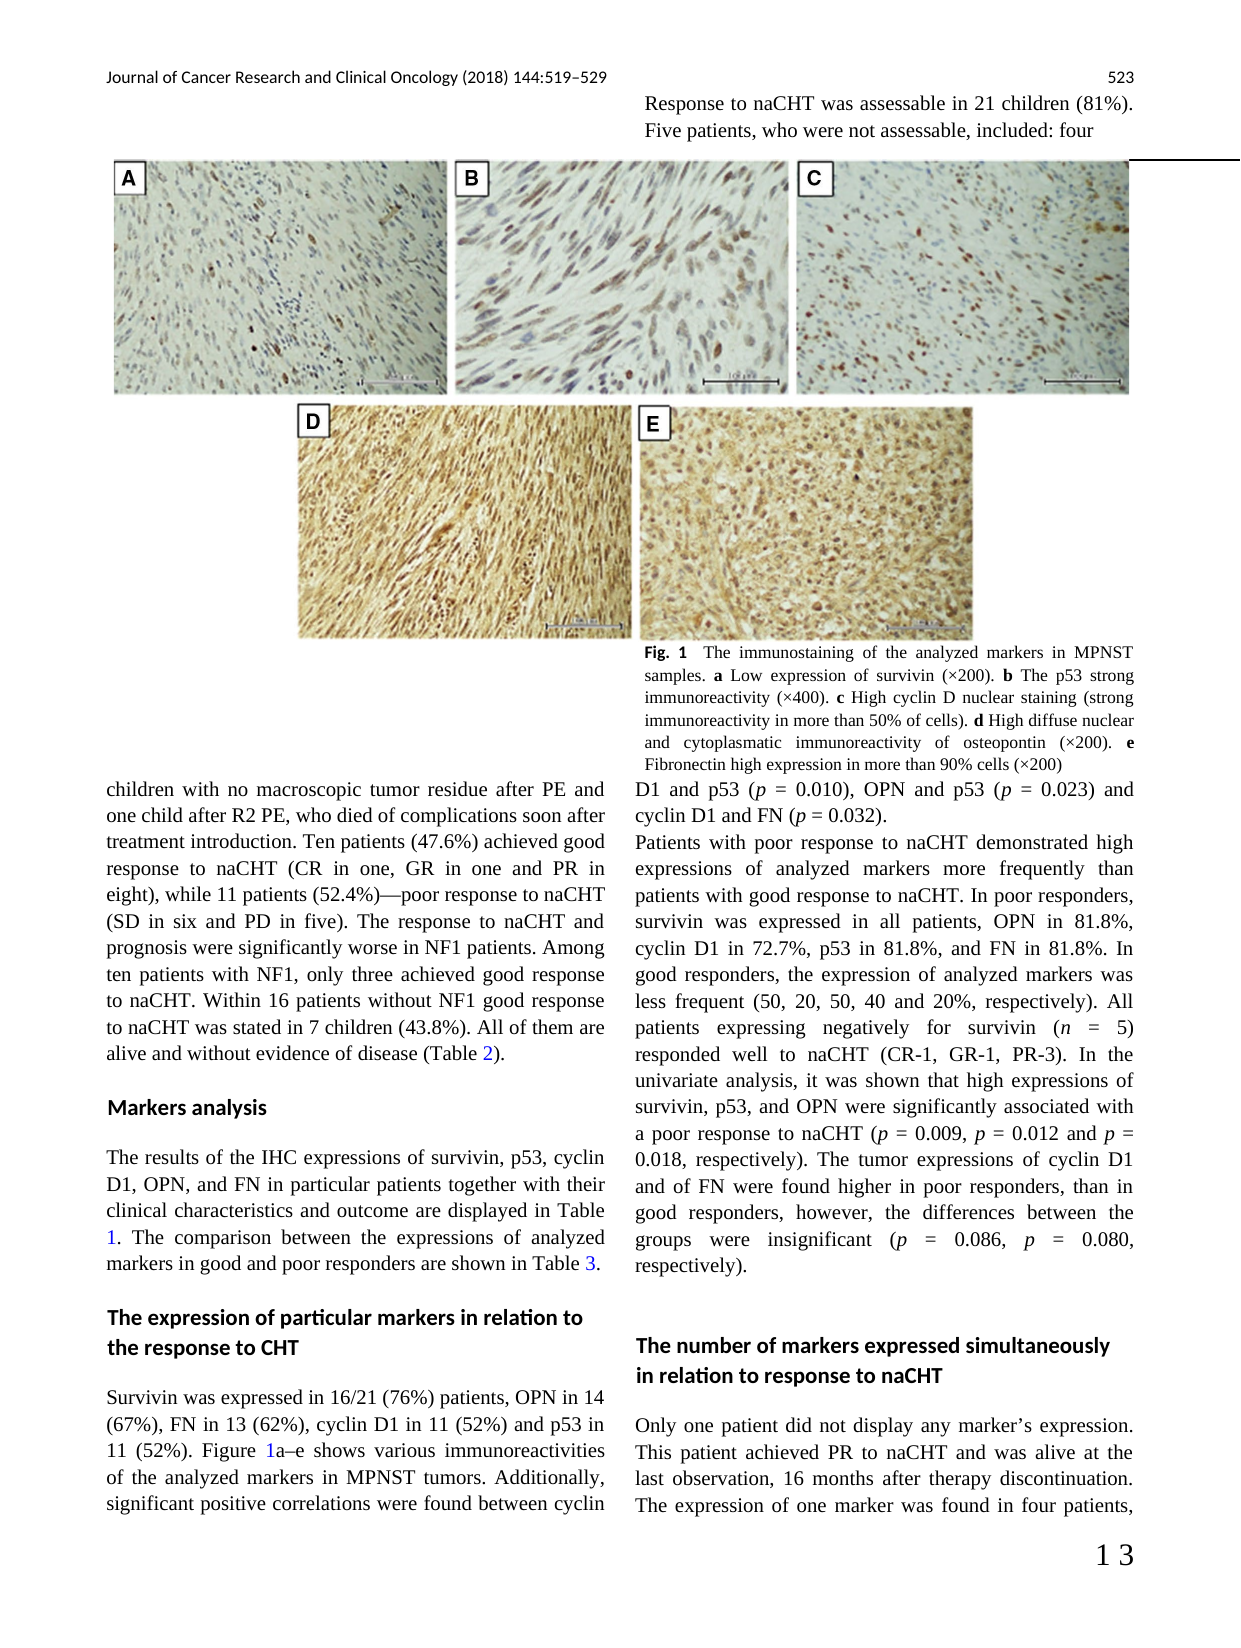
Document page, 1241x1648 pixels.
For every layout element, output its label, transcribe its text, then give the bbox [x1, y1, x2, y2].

text children with no macroscopic tumor residue after PE and one child after R2 PE, who died of complications soon after treatment introduction. Ten patients (47.6%) achieved good response to naCHT (CR in one, GR in one and PR in eight), while 11 patients (52.4%)—poor response to naCHT (SD in six and PD in five). The response to naCHT and prognosis were significantly worse in NF1 patients. Among ten patients with NF1, only three achieved good response to naCHT. Within 16 patients without NF1 good response to naCHT was stated in 7 children (43.8%). All of them are alive and without evidence of disease (Table 2). [106, 777, 605, 1065]
text Only one patient did not display any marker’s expression. This patient achieved PR to naCHT and was alive at the last observation, 16 months after therapy discontinuation. The expression of one marker was found in four patients, [635, 1413, 1134, 1517]
text Patients with poor response to naCHT demonstrated high expressions of analyzed markers more frequently than patients with good response to naCHT. In poor responders, survivin was expressed in all patients, OPN in 81.8%, cyclin D1 in 72.7%, p53 in 81.8%, and FN in 81.8%. In good responders, the expression of analyzed markers was less frequent (50, 20, 50, 40 and 20%, respectively). All patients expressing negatively for survivin (n = 5) responded well to naCHT (CR-1, GR-1, PR-3). In the univariate analysis, it was shown that high expressions of survivin, p53, and OPN were significantly associated with a poor response to naCHT (p = 0.009, p = 0.012 and p = 0.018, respectively). The tumor expressions of cyclin D1 and of FN were found higher in poor responders, than in good responders, however, the differences between the groups were insignificant (p = 0.086, p = 0.080, respectively). [635, 830, 1134, 1277]
text D1 and p53 (p = 0.010), OPN and p53 (p = 0.023) and cyclin D1 and FN (p = 0.032). [635, 777, 1134, 827]
subtitle The expression of particular markers in relation to the response to CHT [107, 1303, 604, 1361]
picture [113, 159, 1130, 642]
subtitle Markers analysis [107, 1093, 604, 1121]
subtitle The number of markers expressed simultaneously in relation to response to naCHT [636, 1331, 1133, 1389]
text Response to naCHT was assessable in 21 children (81%). Five patients, who were not assessable, included: four [644, 91, 1134, 142]
text Fig. 1 The immunostaining of the analyzed markers in MPNST samples. a Low expression of survivin (×200). b The p53 strong immunoreactivity (×400). c High cyclin D nuclear staining (strong immunoreactivity in more than 50% of cells). d High diffuse nuclear and cytoplasmatic immunoreactivity of osteopontin (×200). e Fibronectin high expression in more than 90% cells (×200) [644, 161, 1134, 774]
text Survivin was expressed in 16/21 (76%) patients, OPN in 14 (67%), FN in 13 (62%), cyclin D1 in 11 (52%) and p53 in 11 (52%). Figure 1a–e shows various immunoreactivities of the analyzed markers in MPNST tumors. Additionally, significant positive correlations were found between cyclin [106, 1385, 605, 1515]
text The results of the IHC expressions of survivin, p53, cyclin D1, OPN, and FN in particular patients together with their clinical characteristics and outcome are displayed in Table 1. The comparison between the expressions of analyzed markers in good and poor responders are shown in Table 3. [106, 1145, 605, 1275]
